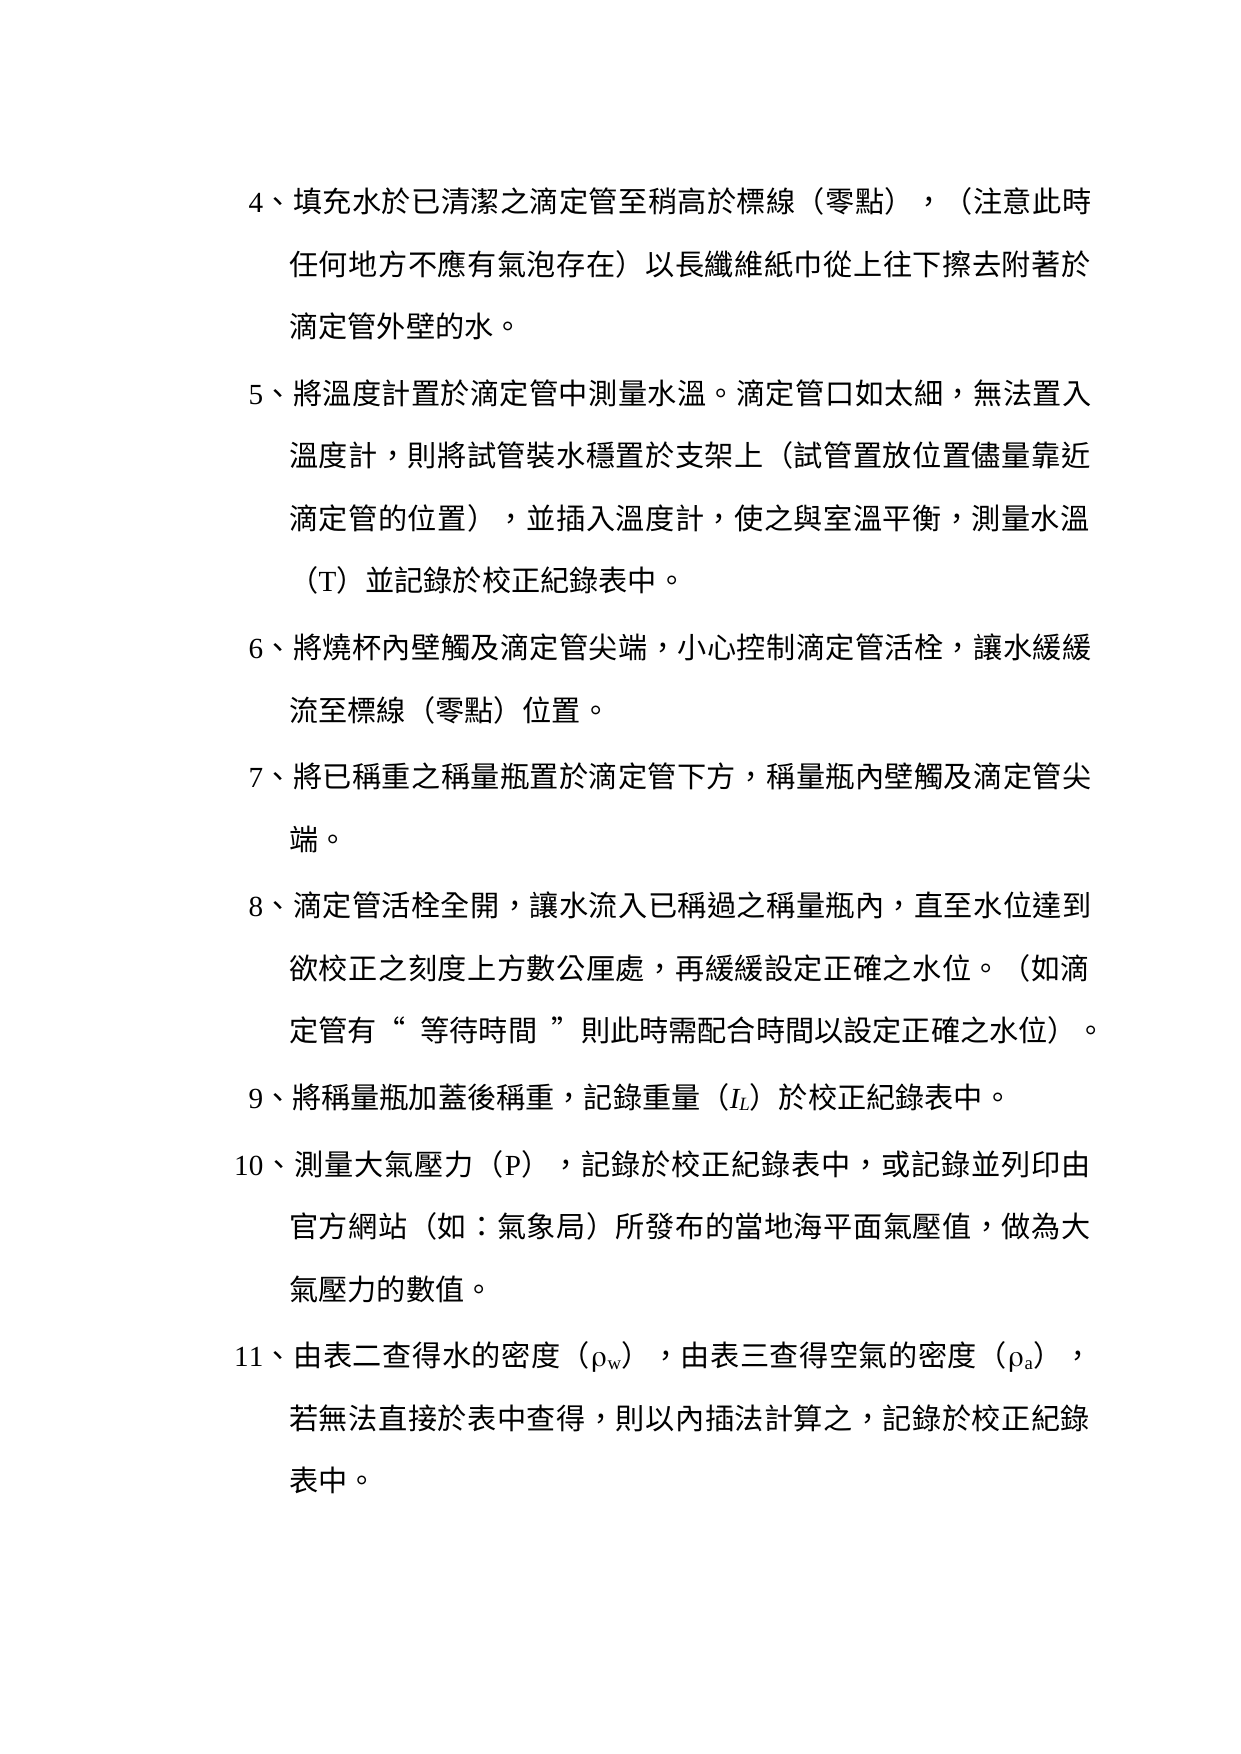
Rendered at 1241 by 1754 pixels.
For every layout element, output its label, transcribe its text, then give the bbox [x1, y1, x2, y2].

text 8、滴定管活栓全開，讓水流入已稱過之稱量瓶內，直至水位達到欲校正之刻度上方數公厘處，再緩緩設定正確之水位。（如滴定管有“ 等待時間 ”則此時需配合時間以設定正確之水位）。 [248, 862, 1092, 1050]
text 10、測量大氣壓力（P），記錄於校正紀錄表中，或記錄並列印由官方網站（如：氣象局）所發布的當地海平面氣壓值，做為大氣壓力的數值。 [234, 1121, 1092, 1308]
text 9、將稱量瓶加蓋後稱重，記錄重量（IL）於校正紀錄表中。 [248, 1054, 1092, 1117]
text 4、填充水於已清潔之滴定管至稍高於標線（零點），（注意此時任何地方不應有氣泡存在）以長纖維紙巾從上往下擦去附著於滴定管外壁的水。 [248, 158, 1092, 346]
text 5、將溫度計置於滴定管中測量水溫。滴定管口如太細，無法置入溫度計，則將試管裝水穩置於支架上（試管置放位置儘量靠近滴定管的位置），並插入溫度計，使之與室溫平衡，測量水溫（T）並記錄於校正紀錄表中。 [248, 350, 1092, 600]
text 7、將已稱重之稱量瓶置於滴定管下方，稱量瓶內壁觸及滴定管尖端。 [248, 733, 1092, 858]
text 11、由表二查得水的密度（w），由表三查得空氣的密度（a），若無法直接於表中查得，則以內插法計算之，記錄於校正紀錄表中。 [234, 1312, 1092, 1500]
text 6、將燒杯內壁觸及滴定管尖端，小心控制滴定管活栓，讓水緩緩流至標線（零點）位置。 [248, 604, 1092, 729]
